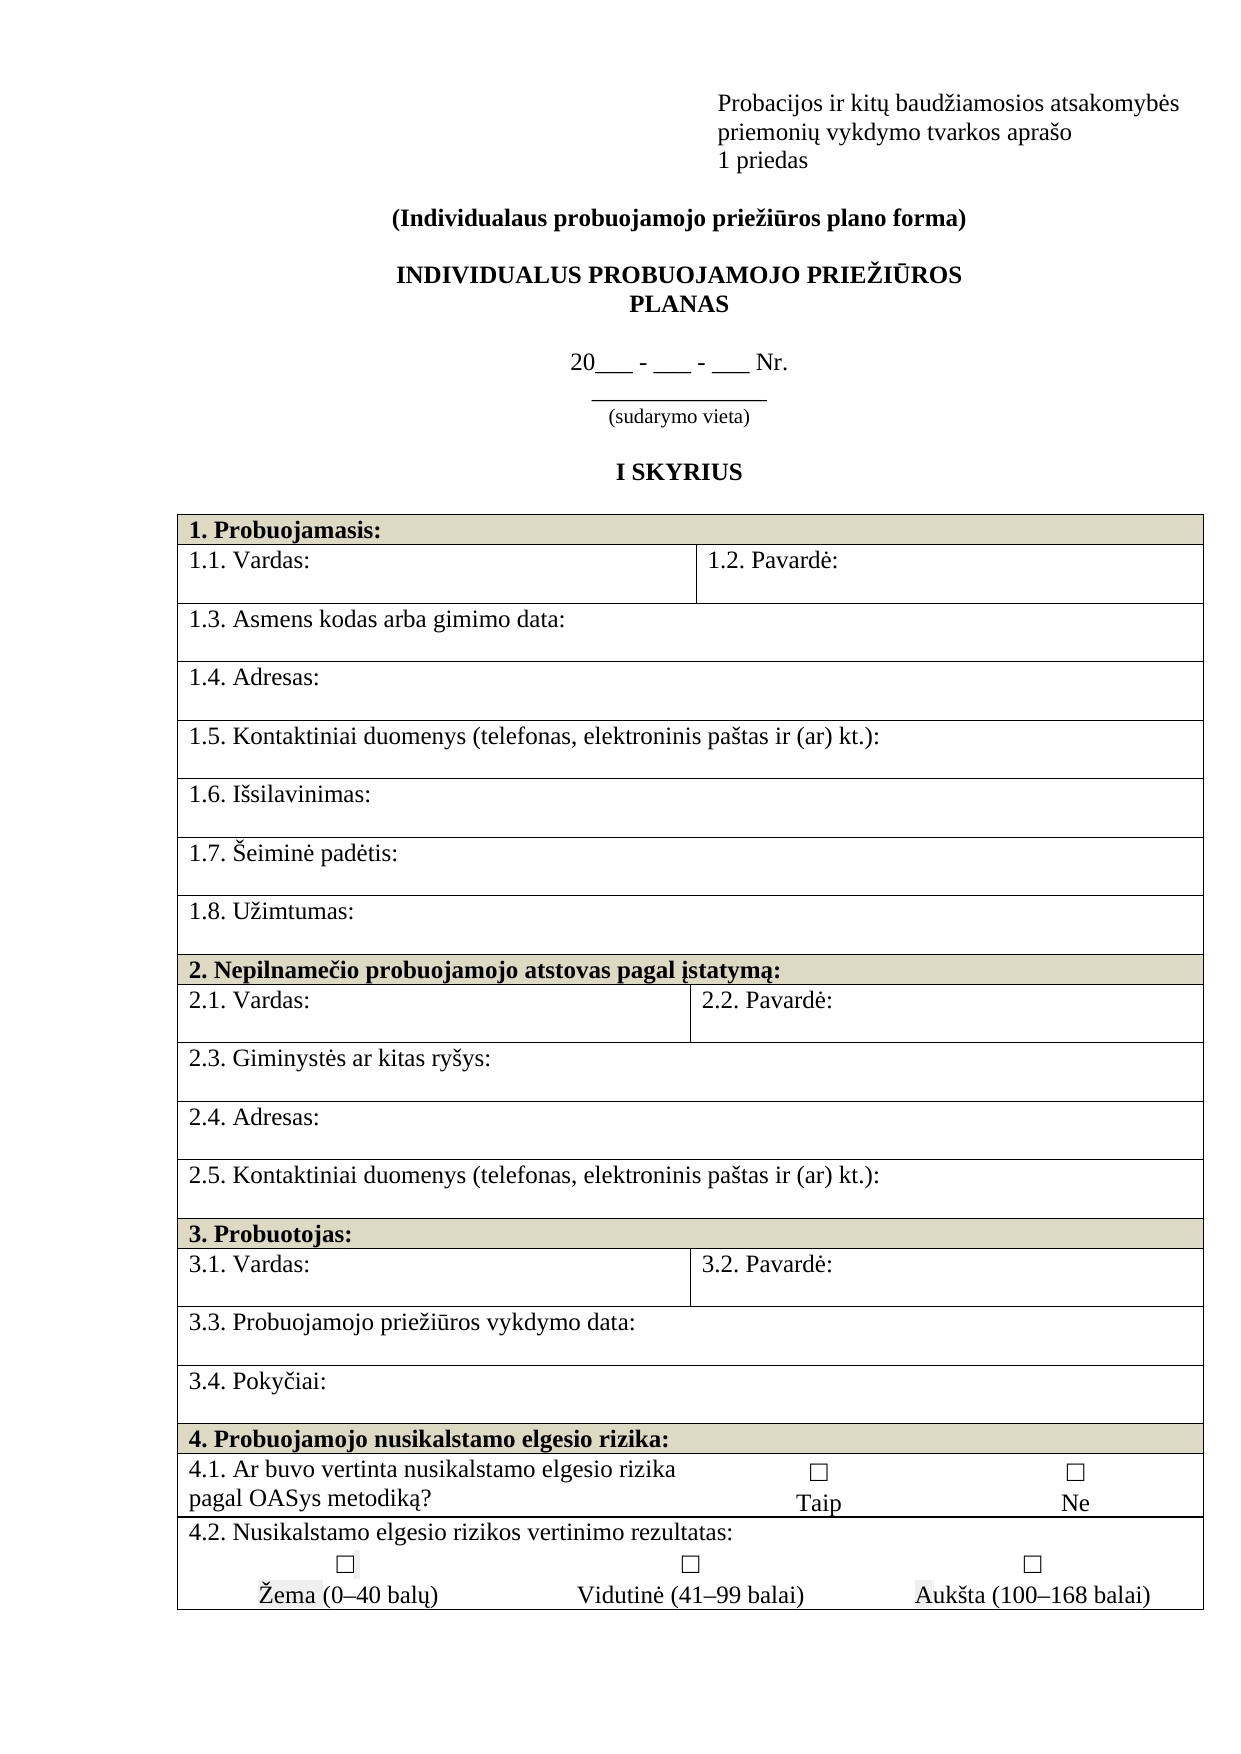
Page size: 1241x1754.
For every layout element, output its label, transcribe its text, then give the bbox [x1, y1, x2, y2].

table_cell □ Žema (0–40 balų) [178, 1546, 519, 1608]
text ______________ [177, 375, 1181, 404]
table_cell 2.2. Pavardė: [691, 985, 1203, 1042]
table_cell 2.1. Vardas: [178, 985, 690, 1042]
text (sudarymo vieta) [177, 404, 1181, 428]
table_cell 1.5. Kontaktiniai duomenys (telefonas, elektroninis paštas ir (ar) kt.): [178, 721, 1203, 778]
table_cell 3.4. Pokyčiai: [178, 1366, 1203, 1423]
table_cell 3.1. Vardas: [178, 1249, 690, 1306]
table_cell 2.5. Kontaktiniai duomenys (telefonas, elektroninis paštas ir (ar) kt.): [178, 1160, 1203, 1218]
table_cell 1.8. Užimtumas: [178, 896, 1203, 954]
table_cell 1.4. Adresas: [178, 662, 1203, 720]
table_cell 1.6. Išsilavinimas: [178, 779, 1203, 837]
table_header 1. Probuojamasis: [178, 515, 1203, 544]
text priemonių vykdymo tvarkos aprašo [582, 117, 1181, 145]
table_cell 1.7. Šeiminė padėtis: [178, 838, 1203, 895]
table_cell 2.3. Giminystės ar kitas ryšys: [178, 1043, 1203, 1101]
text 20___ - ___ - ___ Nr. [177, 347, 1181, 375]
text PLANAS [177, 289, 1181, 318]
table_cell □ Ne [947, 1454, 1203, 1516]
table_cell □ Vidutinė (41–99 balai) [519, 1546, 861, 1608]
table_cell 3. Probuotojas: [178, 1219, 1203, 1248]
table_cell 4.1. Ar buvo vertinta nusikalstamo elgesio rizika pagal OASys metodiką? [178, 1454, 690, 1516]
text I SKYRIUS [177, 457, 1181, 486]
table_cell 2. Nepilnamečio probuojamojo atstovas pagal įstatymą: [178, 955, 1203, 984]
table_cell 2.4. Adresas: [178, 1102, 1203, 1159]
text 1 priedas [582, 145, 1181, 174]
table_cell □ Aukšta (100–168 balai) [861, 1546, 1203, 1608]
table_cell 4. Probuojamojo nusikalstamo elgesio rizika: [178, 1424, 1203, 1453]
table_cell 3.3. Probuojamojo priežiūros vykdymo data: [178, 1307, 1203, 1365]
table_cell 1.1. Vardas: [178, 545, 696, 603]
text INDIVIDUALUS PROBUOJAMOJO PRIEŽIŪROS [177, 260, 1181, 289]
table_cell □ Taip [690, 1454, 947, 1516]
table_cell 1.2. Pavardė: [697, 545, 1203, 603]
text (Individualaus probuojamojo priežiūros plano forma) [177, 203, 1181, 232]
table_cell 1.3. Asmens kodas arba gimimo data: [178, 604, 1203, 661]
table_cell 3.2. Pavardė: [691, 1249, 1203, 1306]
text Probacijos ir kitų baudžiamosios atsakomybės [582, 88, 1181, 117]
table_cell 4.2. Nusikalstamo elgesio rizikos vertinimo rezultatas: [178, 1518, 1203, 1546]
